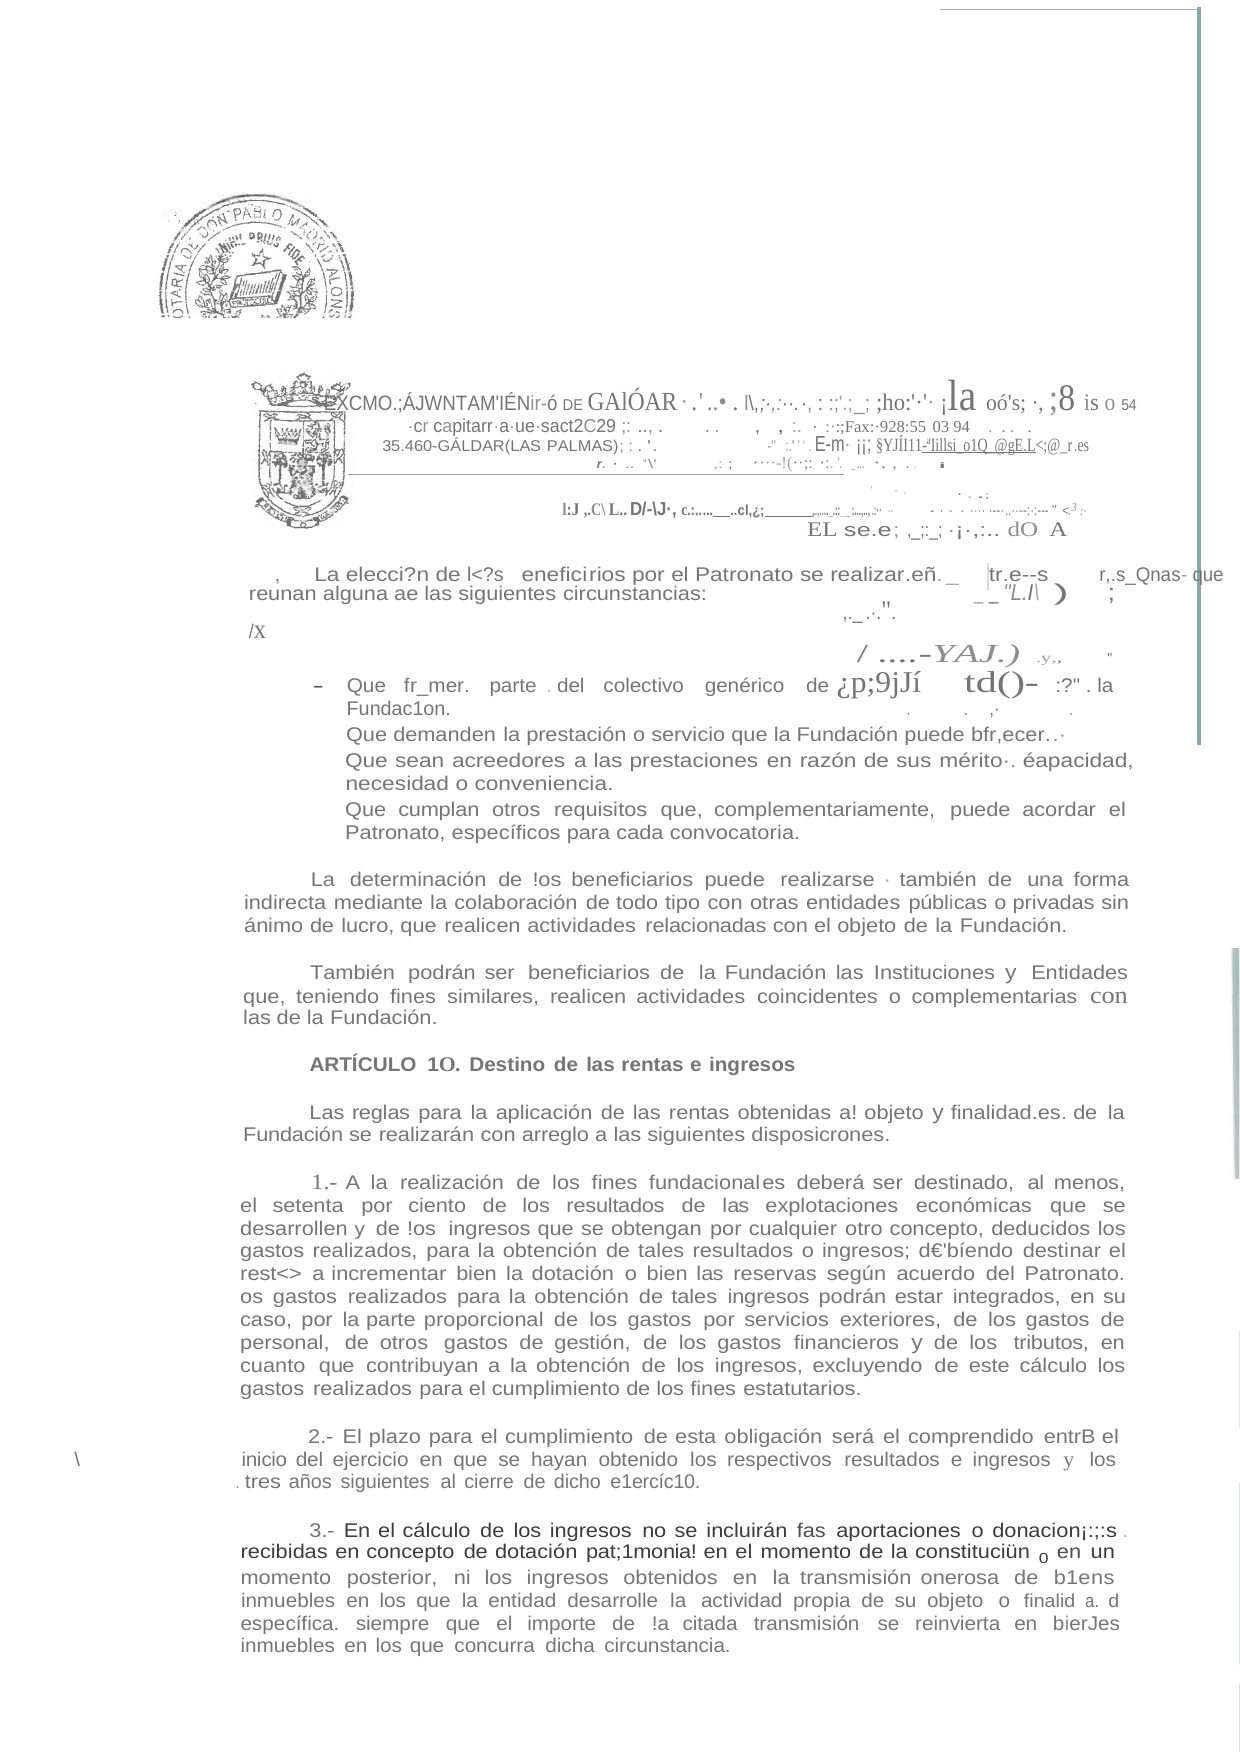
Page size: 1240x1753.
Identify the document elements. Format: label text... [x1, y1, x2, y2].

text También podrán ser beneficiarios de la Fundación las Instituciones y Entidades que, teniendo fines similares, realicen actividades coincidentes o complementarias con las de la Fundación. [243, 962, 1128, 1029]
text EXCMO.;ÁJWNTAM'IÉNir-ó DE GAlÓAR·.'..• . l\,;·,:··.·, : :;'.;_; ;ho:'·'· ¡la oó's; ·, ;8 is o 54 [354, 372, 1197, 420]
text , La elecci?n de l<?s eneficirios por el Patronato se realizar.eñ._ tr.e--s r,.s_Qnas- que [989, 565, 1197, 585]
text Que demanden la prestación o servicio que la Fundación puede bfr,ecer..· [346, 723, 1197, 746]
text - Que fr_mer. parte . del colectivo genérico de ¿p;9jJí td()- :?" . la Fundac1on. . . ,· . [312, 667, 1135, 720]
text 2.- El plazo para el cumplimiento de esta obligación será el comprendido entrB el [308, 1425, 1239, 1448]
text Que cumplan otros requisitos que, complementariamente, puede acordar el Patronato, específicos para cada convocatoria. [345, 799, 1135, 844]
text / ....-YAJ.) .y,, " [62, 643, 1112, 667]
text ARTÍCULO 1O. Destino de las rentas e ingresos [309, 1052, 1229, 1076]
text Que sean acreedores a las prestaciones en razón de sus mérito·. éapacidad, necesidad o conveniencia. [345, 749, 1135, 794]
text reunan alguna ae las siguientes circunstancias: ,._.·."./x [249, 585, 897, 643]
text · . .; [957, 485, 1197, 502]
text La determinación de !os beneficiarios puede realizarse · también de una forma indirecta mediante la colaboración de todo tipo con otras entidades públicas o privadas sin ánimo de lucro, que realicen actividades relacionadas con el objeto de la Fundación. [244, 868, 1130, 937]
text r. · .. " \' ,: ; ····-!(··;: ·:. '. _ ... ·. , . . i [597, 455, 1197, 472]
text inmuebles en los que la entidad desarrolle la actividad propia de su objeto o finalid a. d específica. siempre que el importe de !a citada transmisión se reinvierta en bierJes inmuebles en los que concurra dicha circunstancia. [240, 1589, 1120, 1657]
text . tres años siguientes al cierre de dicho e1ercíc10. [235, 1471, 1239, 1493]
text [62, 485, 251, 497]
text [1201, 519, 1239, 541]
text ' - . [354, 485, 906, 497]
text EL se.e; ,_;:_; ·¡·,:.. dO A [807, 519, 1197, 541]
text 3.- En el cálculo de los ingresos no se incluirán fas aportaciones o donacion¡:;:s . recibidas en concepto de dotación pat;1monia! en el momento de la constituciün 0 en un momento posterior, ni los ingresos obtenidos en la transmisión onerosa de b1ens [240, 1520, 1135, 1588]
text l:J ,.C\ L..D/-\J·, c.:..... ..cl,¿; ,.,...._.::__:...,..,.:·· ·· - · - · ···· ·--·..··--:·:--- " <.3 :· [562, 502, 1197, 519]
text \ inicio del ejercicio en que se hayan obtenido los respectivos resultados e ingresos y los [74, 1448, 1239, 1471]
text __ "L.I\ ) ; [1201, 585, 1239, 604]
text __ "L.I\ ) ; [974, 585, 1061, 604]
text , La elecci?n de l<?s eneficirios por el Patronato se realizar.eñ._ tr.e--s r,.s_Qnas- que [274, 565, 987, 585]
text [1201, 485, 1239, 502]
text __ "L.I\ ) ; [1059, 585, 1197, 604]
text Las reglas para la aplicación de las rentas obtenidas a! objeto y finalidad.es. de la Fundación se realizarán con arreglo a las siguientes disposicrones. [243, 1102, 1126, 1146]
text 35.460-GÁLDAR(LAS PALMAS); : . '. -'' :.' ' ' . E-m· ¡¡; §YJÍI11-ªIillsi_o1Q_@gE.L<;@_r.es [354, 435, 1197, 455]
text 1.- A la realización de los fines fundacionales deberá ser destinado, al menos, el setenta por ciento de los resultados de las explotaciones económicas que se desarrollen y de !os ingresos que se obtengan por cualquier otro concepto, deducidos los gastos realizados, para la obtención de tales resultados o ingresos; d€'bíendo destinar el rest<> a incrementar bien la dotación o bien las reservas según acuerdo del Patronato. os gastos realizados para la obtención de tales ingresos podrán estar integrados, en su caso, por la parte proporcional de los gastos por servicios exteriores, de los gastos de personal, de otros gastos de gestión, de los gastos financieros y de los tributos, en cuanto que contribuyan a la obtención de los ingresos, excluyendo de este cálculo los gastos realizados para el cumplimiento de los fines estatutarios. [240, 1169, 1126, 1399]
text ·cr capitarr·a·ue·sact2C29 ;: .., . . . , , :. · :·:;Fax:·928:55 03 94 . . . . [407, 420, 1197, 435]
